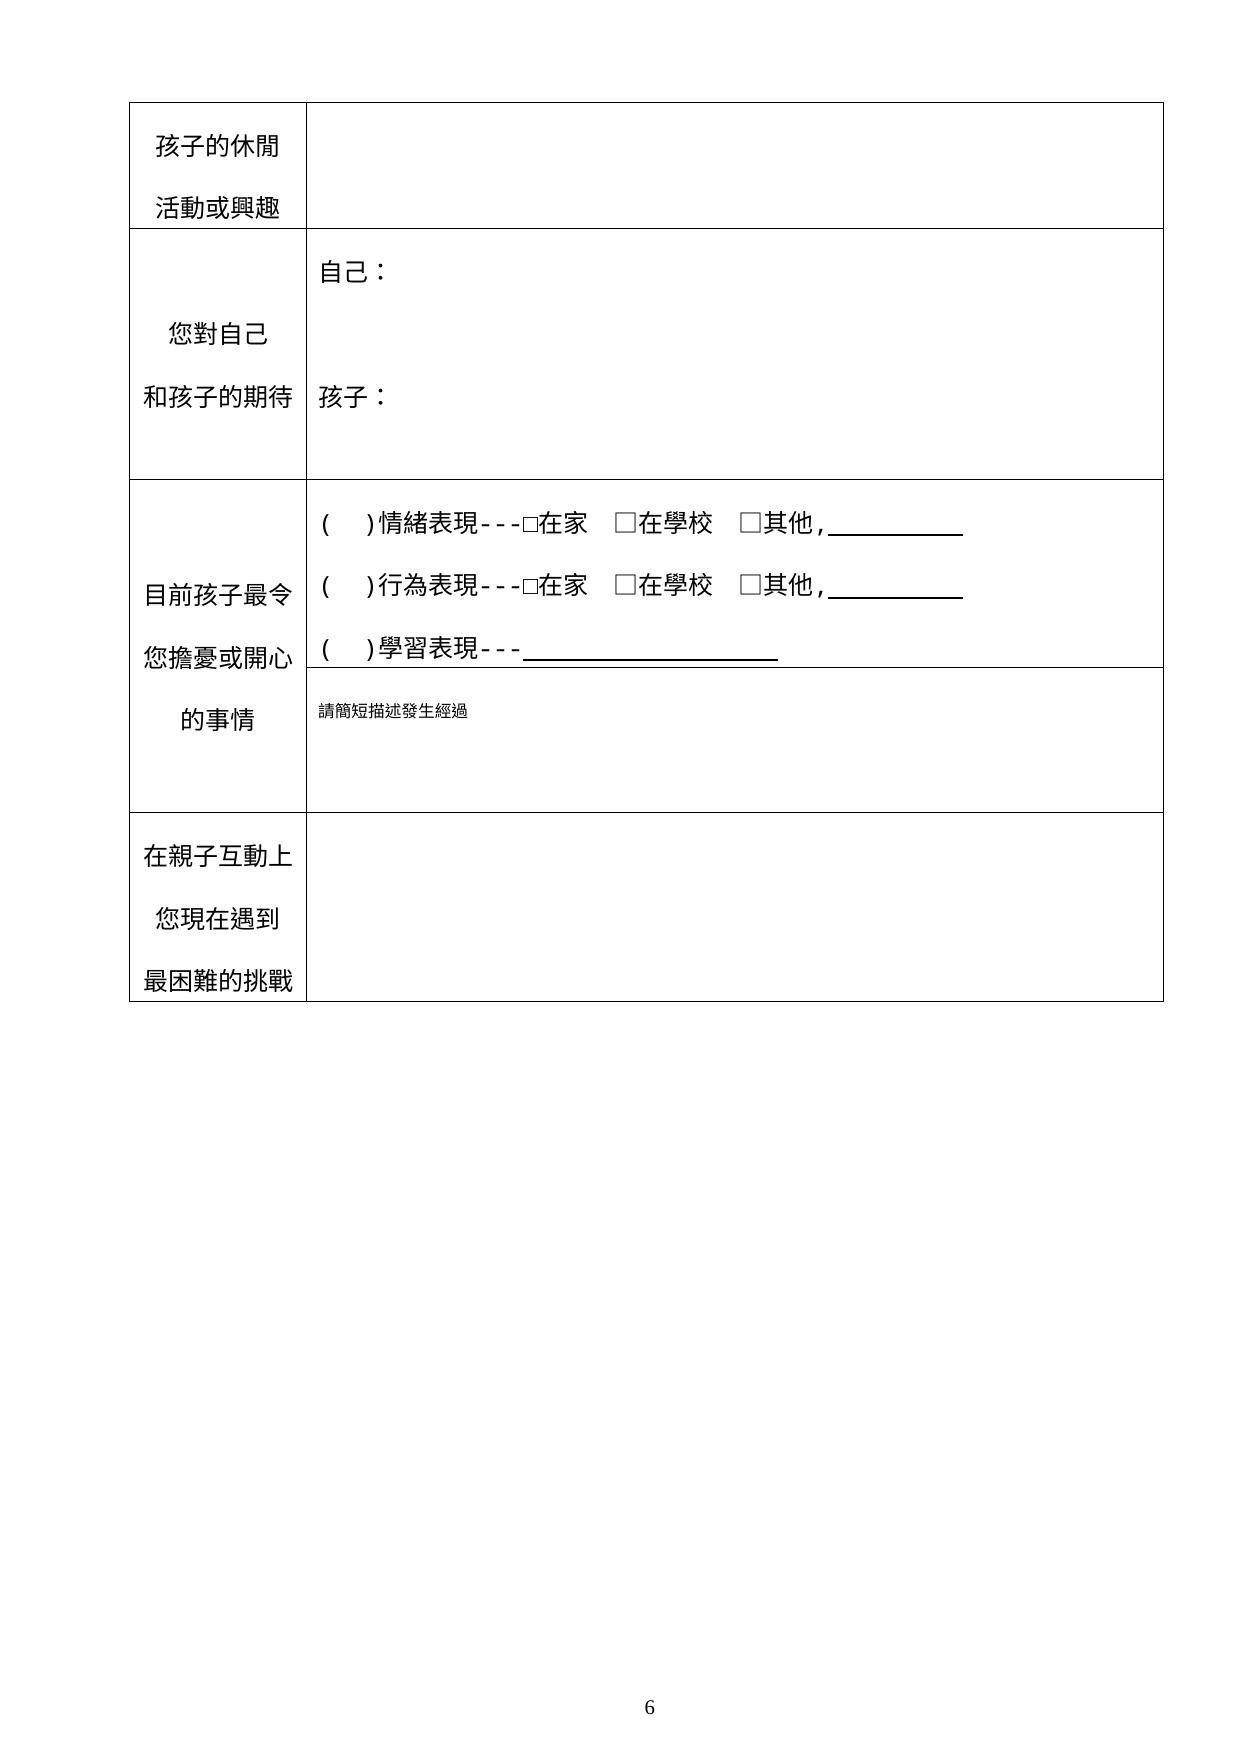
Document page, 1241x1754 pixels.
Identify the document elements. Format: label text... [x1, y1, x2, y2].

table_cell 目前孩子最令您擔憂或開心的事情 [130, 480, 306, 812]
table_cell 在親子互動上您現在遇到 最困難的挑戰 [130, 813, 306, 1001]
table_cell [307, 103, 1163, 228]
table_cell 您對自己 和孩子的期待 [130, 229, 306, 479]
table_cell [307, 813, 1163, 1001]
table_cell 請簡短描述發生經過 [307, 668, 1163, 812]
table_cell 自己： 孩子： [307, 229, 1163, 479]
table_cell 孩子的休閒 活動或興趣 [130, 103, 306, 228]
table_cell ( )情緒表現---□在家 □在學校 □其他, ( )行為表現---□在家 □在學校 □其他, ( )學習表現--- [307, 480, 1163, 667]
